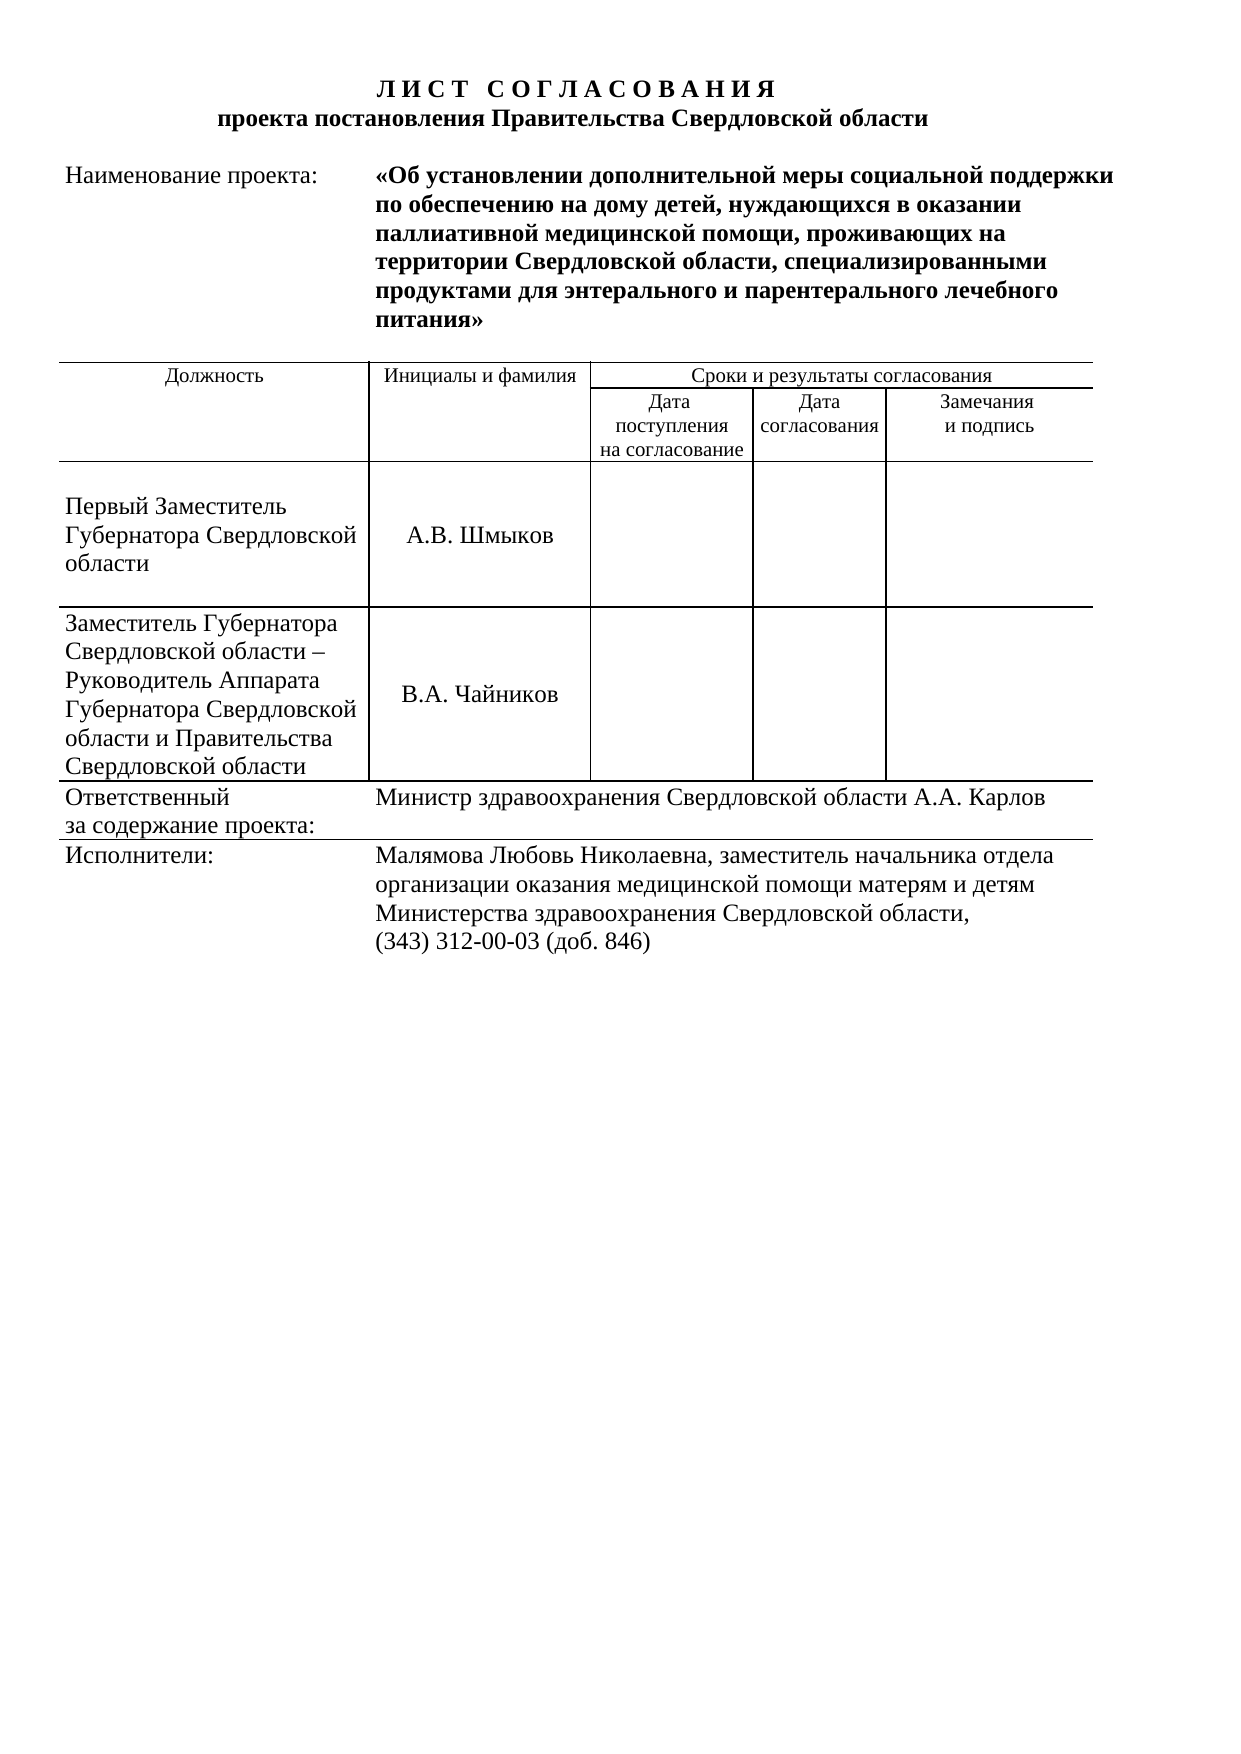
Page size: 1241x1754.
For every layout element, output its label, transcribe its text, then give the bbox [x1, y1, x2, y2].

table_cell [754, 462, 885, 606]
table_cell [591, 462, 752, 606]
table_cell [591, 608, 752, 780]
text ЛИСТ СОГЛАСОВАНИЯ [59, 74, 1092, 103]
table_cell [887, 462, 1093, 606]
table_cell Ответственный за содержание проекта: [59, 782, 369, 839]
table_cell [754, 608, 885, 780]
table_header Должность [59, 363, 368, 461]
table_cell Первый Заместитель Губернатора Свердловской области [59, 462, 368, 606]
table_header «Об установлении дополнительной меры социальной поддержки по обеспечению на дому детей, нуждающихся в оказании паллиативной медицинской помощи, проживающих на территории Свердловской области, специализированными продуктами для энтерального и парентерального лечебного питания» [369, 160, 1122, 333]
table_cell Министр здравоохранения Свердловской области А.А. Карлов [369, 782, 1093, 839]
table_cell [887, 608, 1093, 780]
text проекта постановления Правительства Свердловской области [59, 103, 1092, 131]
table_cell Дата поступления на согласование [591, 389, 752, 461]
table_cell А.В. Шмыков [370, 462, 590, 606]
table_header Инициалы и фамилия [370, 363, 590, 461]
table_header Сроки и результаты согласования [591, 363, 1093, 387]
table_cell В.А. Чайников [370, 608, 590, 780]
table_cell Малямова Любовь Николаевна, заместитель начальника отдела организации оказания медицинской помощи матерям и детям Министерства здравоохранения Свердловской области, (343) 312-00-03 (доб. 846) [369, 840, 1093, 955]
table_cell Заместитель Губернатора Свердловской области – Руководитель Аппарата Губернатора Свердловской области и Правительства Свердловской области [59, 608, 368, 780]
table_header Наименование проекта: [59, 160, 369, 333]
table_cell Замечания и подпись [887, 389, 1093, 461]
table_cell Исполнители: [59, 840, 369, 955]
table_cell Дата согласования [754, 389, 885, 461]
